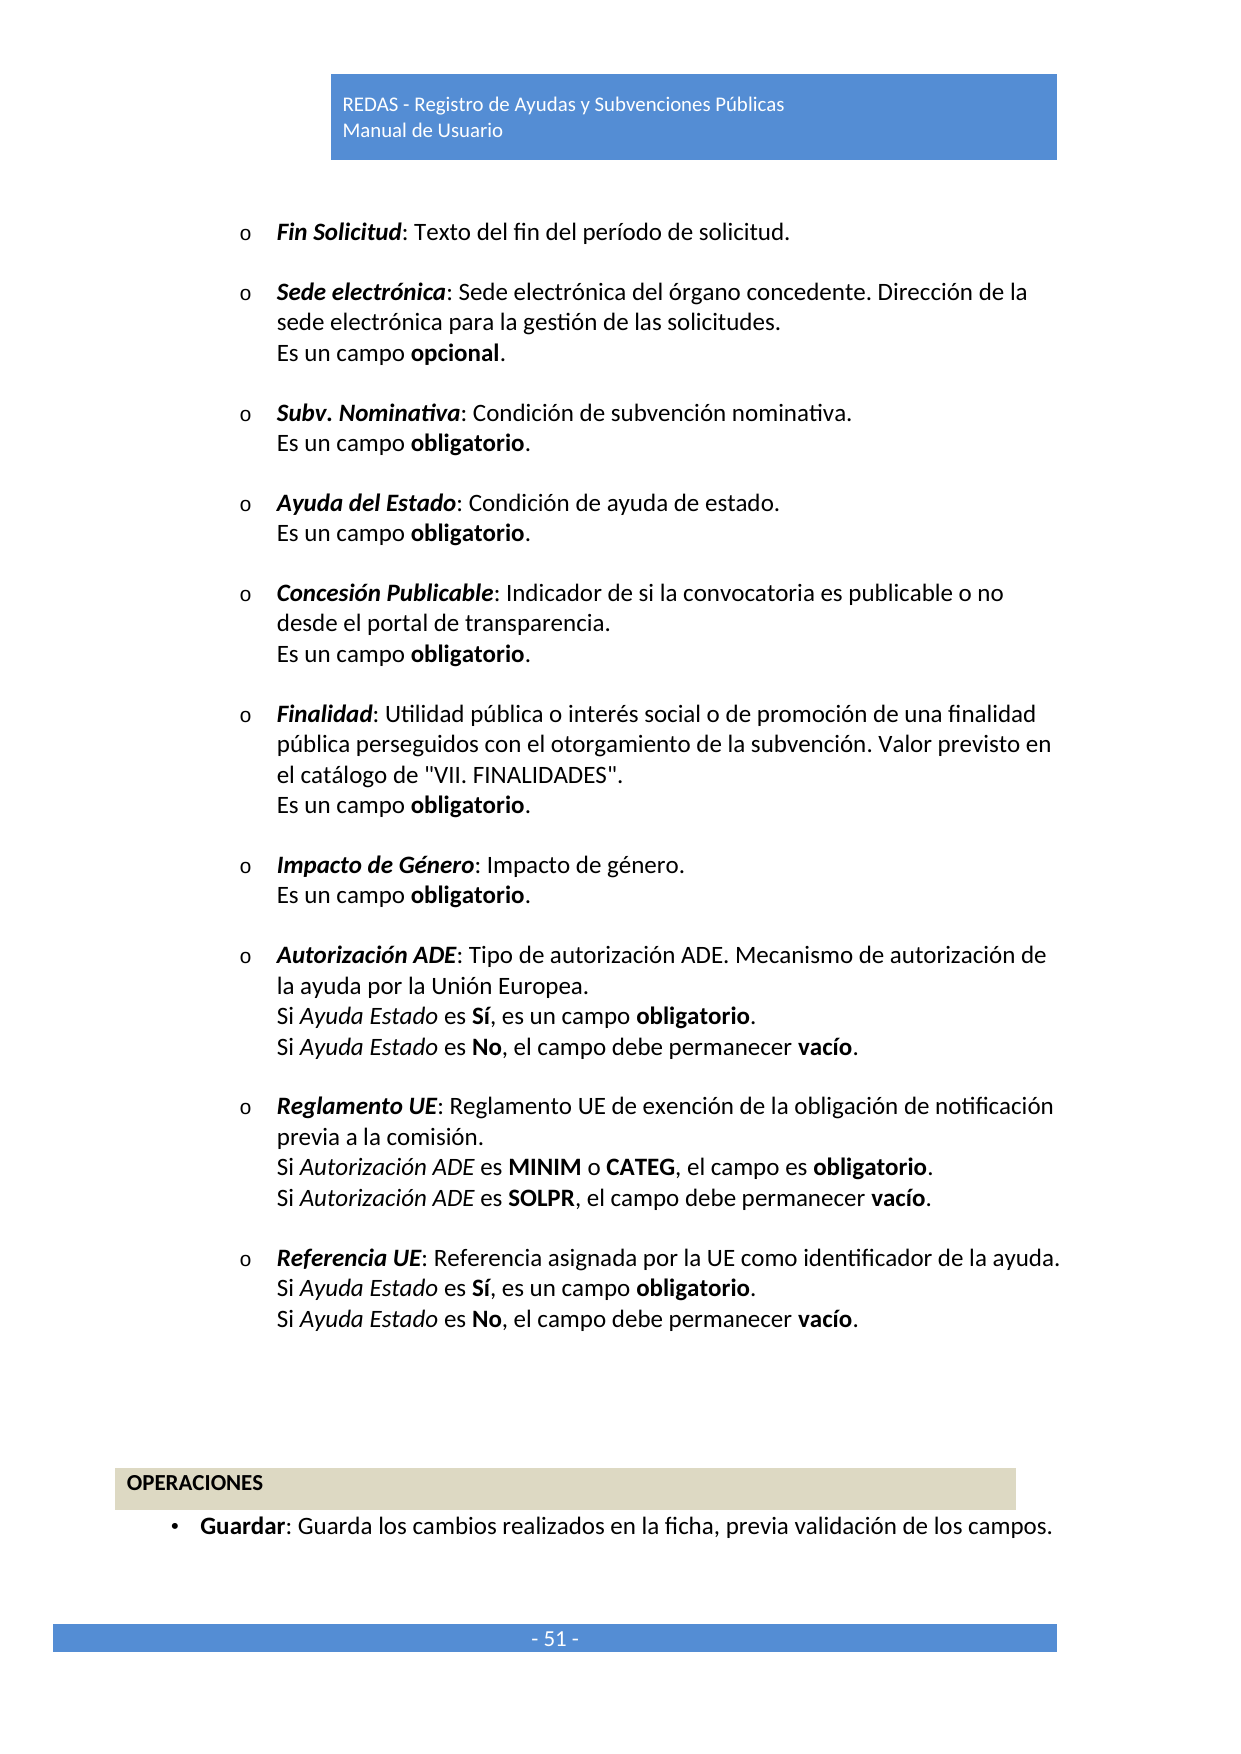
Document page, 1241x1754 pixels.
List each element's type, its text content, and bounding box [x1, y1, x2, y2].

list Impacto de Género: Impacto de género. Es un campo obligatorio. [239, 849, 1062, 910]
list Subv. Nominativa: Condición de subvención nominativa. Es un campo obligatorio. [239, 397, 1062, 458]
list Guardar: Guarda los cambios realizados en la ficha, previa validación de los campos. [171, 1510, 1062, 1541]
list Sede electrónica: Sede electrónica del órgano concedente. Dirección de la sede electrónica para la gestión de las solicitudes. Es un campo opcional. [239, 276, 1062, 367]
list Reglamento UE: Reglamento UE de exención de la obligación de notificación previa a la comisión. Si Autorización ADE es MINIM o CATEG, el campo es obligatorio. Si Autorización ADE es SOLPR, el campo debe permanecer vacío. [239, 1091, 1062, 1213]
list Finalidad: Utilidad pública o interés social o de promoción de una finalidad pública perseguidos con el otorgamiento de la subvención. Valor previsto en el catálogo de "VII. FINALIDADES". Es un campo obligatorio. [239, 698, 1062, 820]
list Autorización ADE: Tipo de autorización ADE. Mecanismo de autorización de la ayuda por la Unión Europea. Si Ayuda Estado es Sí, es un campo obligatorio. Si Ayuda Estado es No, el campo debe permanecer vacío. [239, 939, 1062, 1061]
list Concesión Publicable: Indicador de si la convocatoria es publicable o no desde el portal de transparencia. Es un campo obligatorio. [239, 577, 1062, 669]
list Referencia UE: Referencia asignada por la UE como identificador de la ayuda. Si Ayuda Estado es Sí, es un campo obligatorio. Si Ayuda Estado es No, el campo debe permanecer vacío. [239, 1242, 1062, 1333]
list Fin Solicitud: Texto del fin del período de solicitud. [239, 216, 1062, 247]
list Ayuda del Estado: Condición de ayuda de estado. Es un campo obligatorio. [239, 487, 1062, 548]
table_header OPERACIONES [115, 1468, 1016, 1510]
